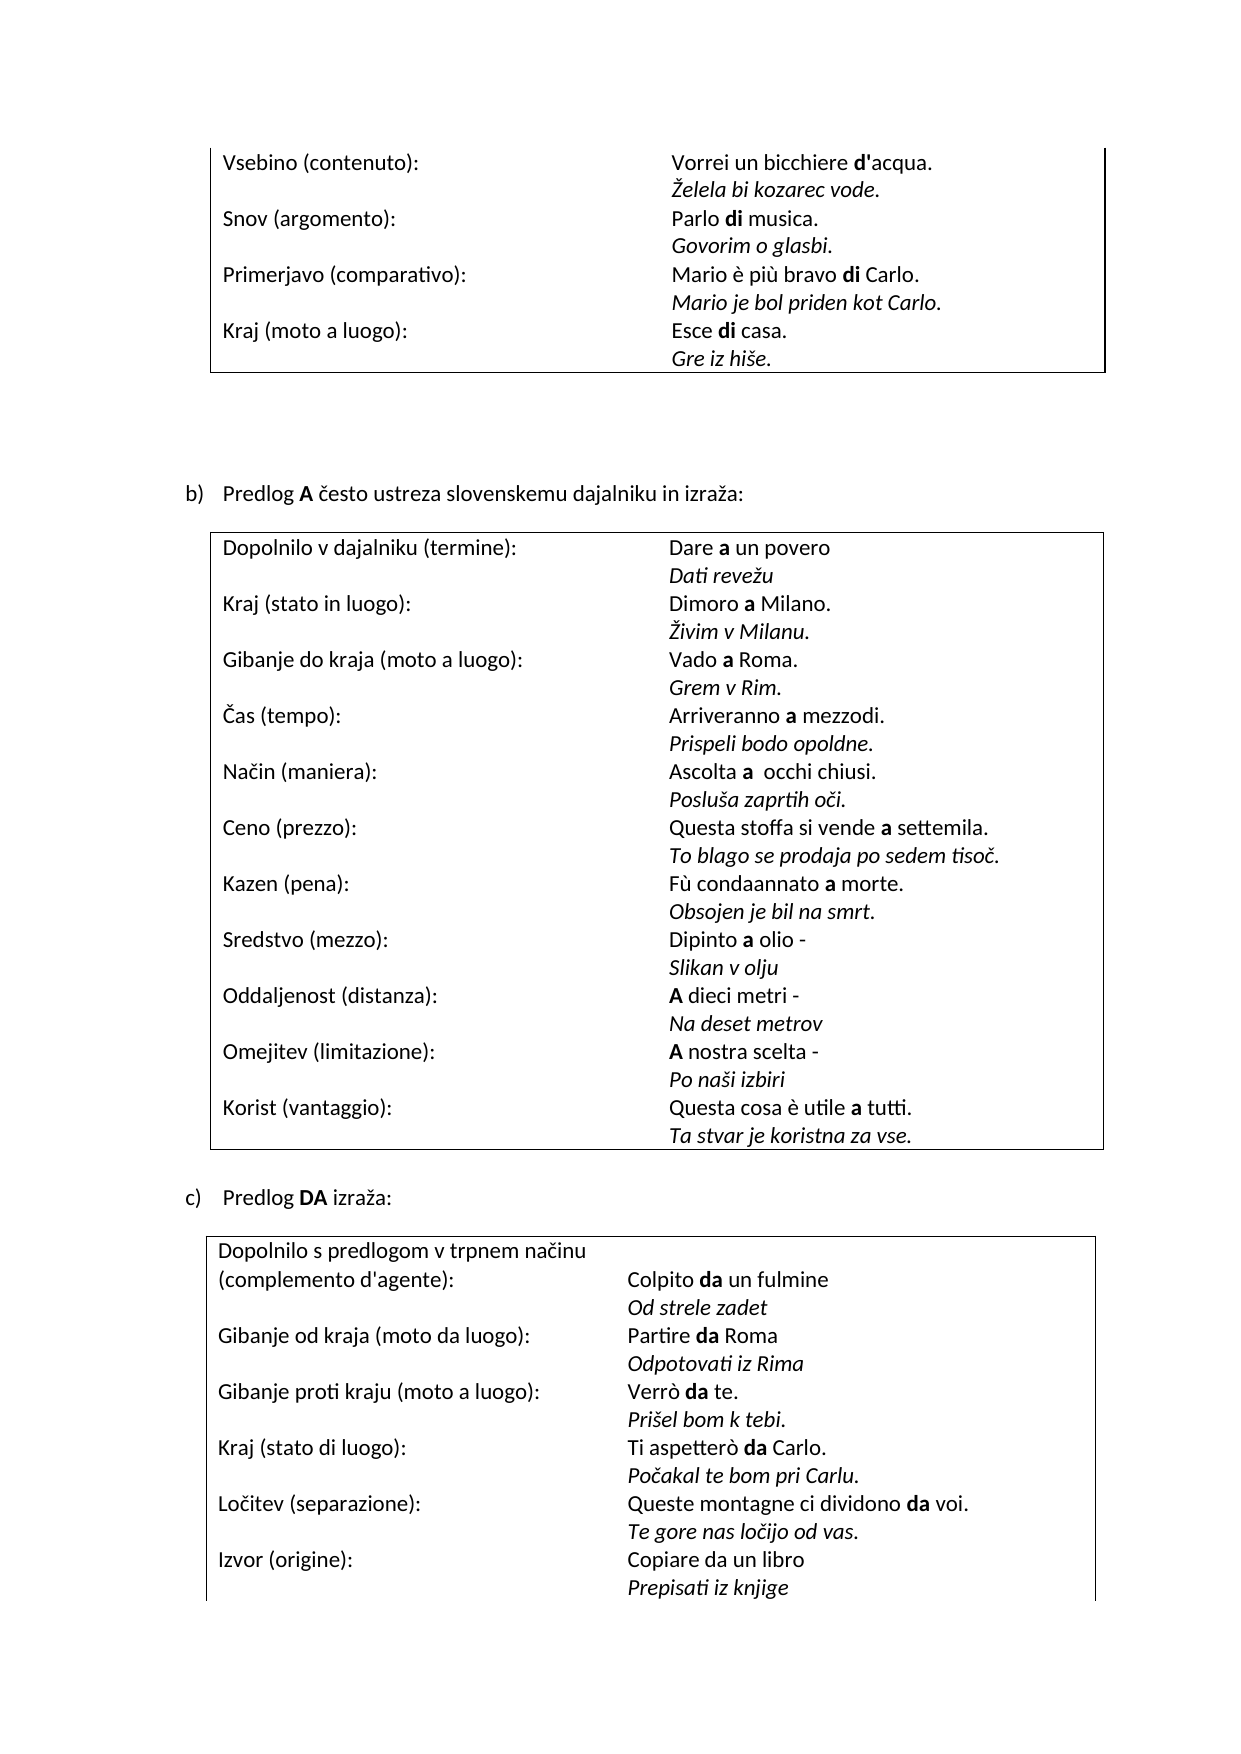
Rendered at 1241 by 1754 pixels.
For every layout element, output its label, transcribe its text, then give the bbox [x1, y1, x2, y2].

table_cell A nostra scelta - [657, 1037, 1103, 1065]
table_cell Parlo di musica. [660, 204, 1104, 232]
table_cell Kazen (pena): [211, 869, 657, 897]
table_cell Ta stvar je koristna za vse. [657, 1121, 1103, 1149]
table_cell Gibanje od kraja (moto da luogo): [207, 1321, 616, 1349]
table_cell [211, 561, 657, 589]
table_cell Verrò da te. [616, 1377, 1095, 1405]
table_cell Prišel bom k tebi. [616, 1405, 1095, 1433]
table_cell Fù condaannato a morte. [657, 869, 1103, 897]
table_cell Korist (vantaggio): [211, 1093, 657, 1121]
table_cell Od strele zadet [616, 1293, 1095, 1321]
table_cell Izvor (origine): [207, 1545, 616, 1573]
table_cell Questa stoffa si vende a settemila. [657, 813, 1103, 841]
table_cell Po naši izbiri [657, 1065, 1103, 1093]
table_cell [207, 1461, 616, 1489]
table_cell Na deset metrov [657, 1009, 1103, 1037]
table_cell Prispeli bodo opoldne. [657, 729, 1103, 757]
table_cell [211, 953, 657, 981]
table_cell [207, 1405, 616, 1433]
table_cell [211, 841, 657, 869]
table_header Dopolnilo v dajalniku (termine): [211, 533, 657, 561]
table_cell Način (maniera): [211, 757, 657, 785]
list Predlog DA izraža: [185, 1183, 1093, 1211]
table_cell Kraj (moto a luogo): [211, 316, 659, 344]
table_cell Ti aspetterò da Carlo. [616, 1433, 1095, 1461]
table_cell Slikan v olju [657, 953, 1103, 981]
table_cell Kraj (stato in luogo): [211, 589, 657, 617]
table_cell Te gore nas ločijo od vas. [616, 1517, 1095, 1545]
table_cell [211, 1009, 657, 1037]
table_cell [211, 897, 657, 925]
table_cell Počakal te bom pri Carlu. [616, 1461, 1095, 1489]
table_cell Questa cosa è utile a tutti. [657, 1093, 1103, 1121]
table_cell Ceno (prezzo): [211, 813, 657, 841]
table_cell Dimoro a Milano. [657, 589, 1103, 617]
table_cell A dieci metri - [657, 981, 1103, 1009]
table_cell [211, 176, 659, 204]
table_cell [211, 785, 657, 813]
table_cell Odpotovati iz Rima [616, 1349, 1095, 1377]
table_cell [207, 1349, 616, 1377]
table_cell [211, 288, 659, 316]
table_header Dare a un povero [657, 533, 1103, 561]
table_cell Gibanje do kraja (moto a luogo): [211, 645, 657, 673]
table_cell Vsebino (contenuto): [211, 148, 659, 176]
table_cell Ascolta a occhi chiusi. [657, 757, 1103, 785]
table_cell Queste montagne ci dividono da voi. [616, 1489, 1095, 1517]
table_cell To blago se prodaja po sedem tisoč. [657, 841, 1103, 869]
table_cell Partire da Roma [616, 1321, 1095, 1349]
table_cell [211, 617, 657, 645]
table_cell Esce di casa. [660, 316, 1104, 344]
table_cell [211, 729, 657, 757]
table_cell Živim v Milanu. [657, 617, 1103, 645]
table_cell [207, 1293, 616, 1321]
table_cell Grem v Rim. [657, 673, 1103, 701]
table_cell Gre iz hiše. [660, 344, 1104, 372]
table_cell Sredstvo (mezzo): [211, 925, 657, 953]
table_cell Vado a Roma. [657, 645, 1103, 673]
table_cell Govorim o glasbi. [660, 232, 1104, 260]
table_cell Dati revežu [657, 561, 1103, 589]
table_cell Posluša zaprtih oči. [657, 785, 1103, 813]
table_cell [211, 1065, 657, 1093]
table_cell [207, 1573, 616, 1601]
table_cell Arriveranno a mezzodi. [657, 701, 1103, 729]
table_cell Omejitev (limitazione): [211, 1037, 657, 1065]
table_cell Ločitev (separazione): [207, 1489, 616, 1517]
table_cell Kraj (stato di luogo): [207, 1433, 616, 1461]
table_cell Želela bi kozarec vode. [660, 176, 1104, 204]
table_cell [211, 232, 659, 260]
table_cell Primerjavo (comparativo): [211, 260, 659, 288]
table_cell Copiare da un libro [616, 1545, 1095, 1573]
table_cell Mario je bol priden kot Carlo. [660, 288, 1104, 316]
table_cell Mario è più bravo di Carlo. [660, 260, 1104, 288]
table_cell Oddaljenost (distanza): [211, 981, 657, 1009]
table_cell [211, 673, 657, 701]
table_cell Obsojen je bil na smrt. [657, 897, 1103, 925]
table_header Colpito da un fulmine [616, 1237, 1095, 1293]
list Predlog A često ustreza slovenskemu dajalniku in izraža: [185, 479, 1093, 507]
table_header Dopolnilo s predlogom v trpnem načinu (complemento d'agente): [207, 1237, 616, 1293]
table_cell [211, 344, 659, 372]
table_cell [211, 1121, 657, 1149]
table_cell Gibanje proti kraju (moto a luogo): [207, 1377, 616, 1405]
table_cell Dipinto a olio - [657, 925, 1103, 953]
table_cell [207, 1517, 616, 1545]
table_cell Vorrei un bicchiere d'acqua. [660, 148, 1104, 176]
table_cell Čas (tempo): [211, 701, 657, 729]
table_cell Snov (argomento): [211, 204, 659, 232]
table_cell Prepisati iz knjige [616, 1573, 1095, 1601]
